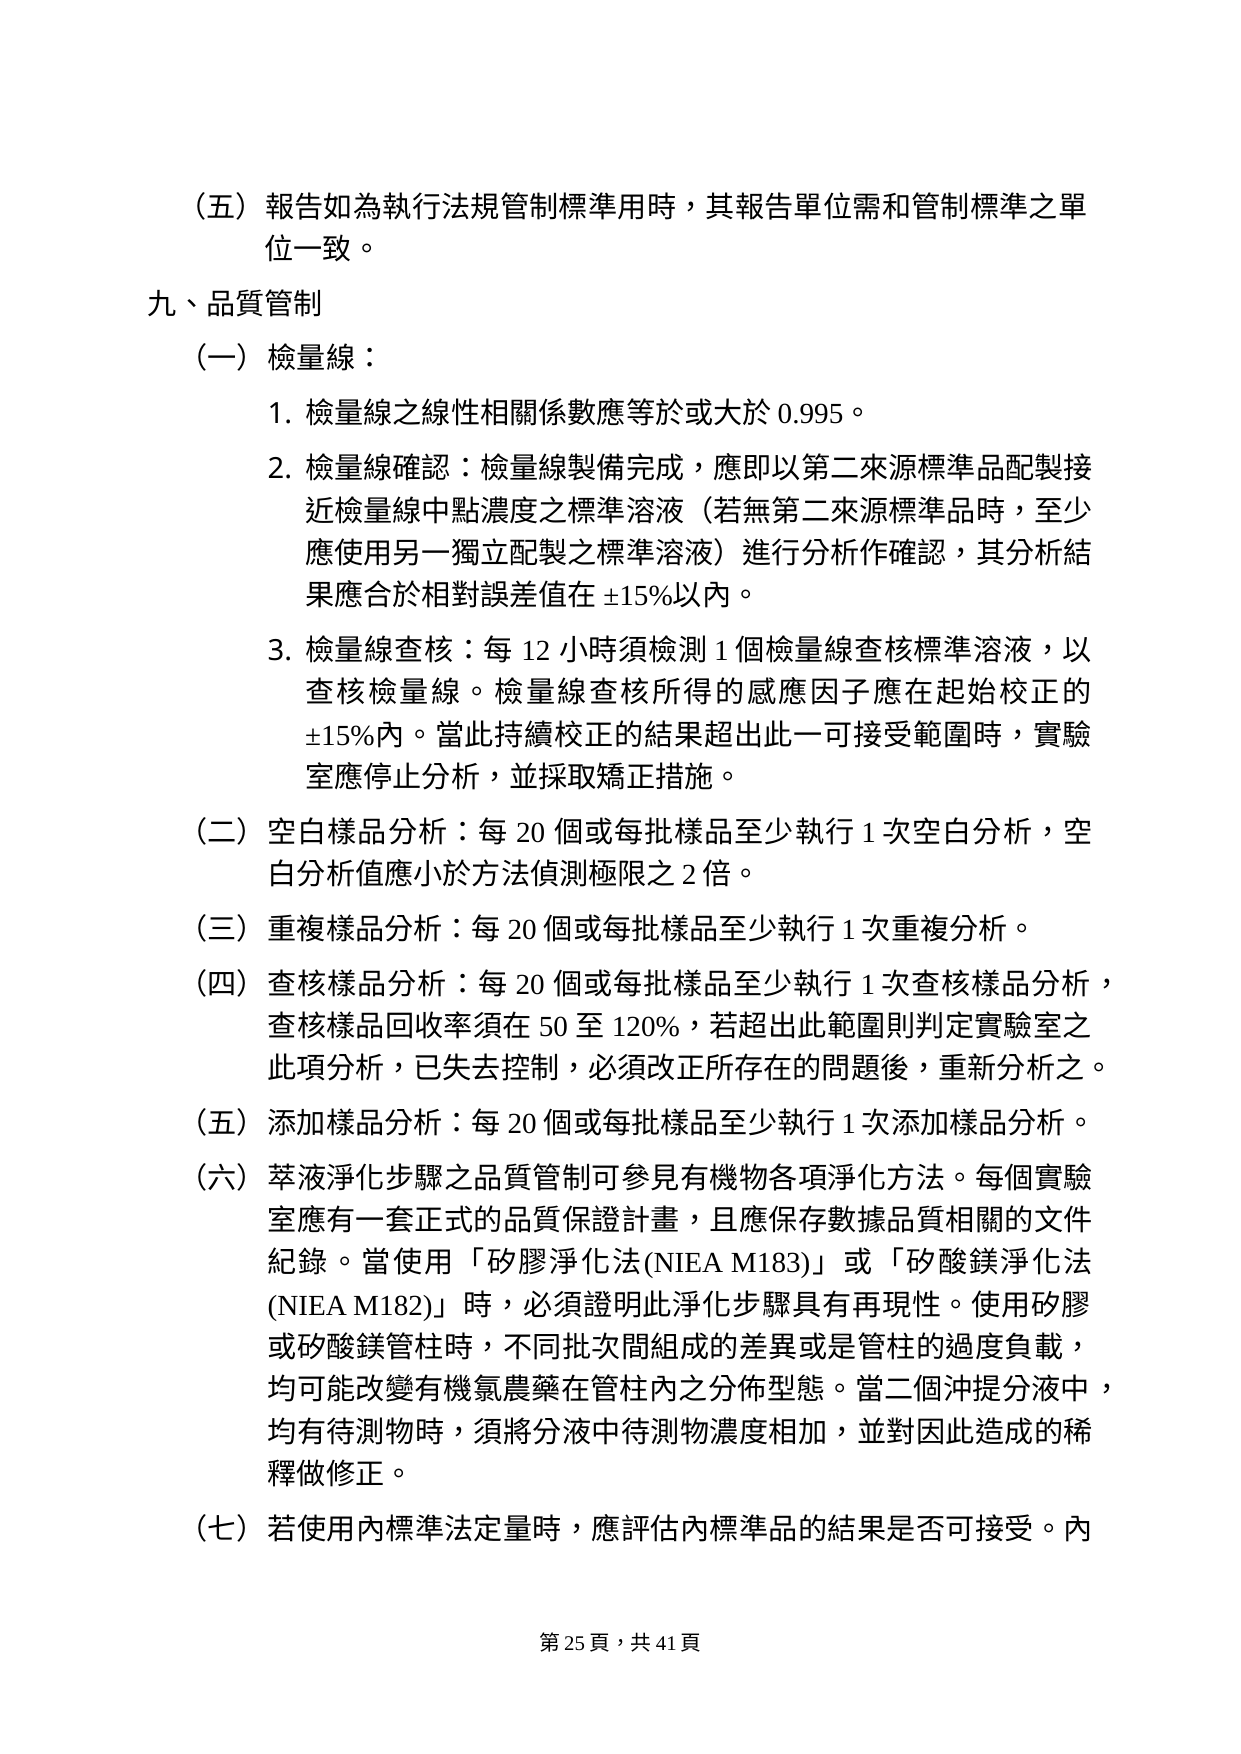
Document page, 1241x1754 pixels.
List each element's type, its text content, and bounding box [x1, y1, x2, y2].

list 查核樣品分析：每 20 個或每批樣品至少執行1次查核樣品分析，查核樣品回收率須在50 至 120%，若超出此範圍則判定實驗室之此項分析，已失去控制，必須改正所存在的問題後，重新分析之。 [178, 960, 1092, 1087]
list 重複樣品分析：每 20 個或每批樣品至少執行1次重複分析。 [178, 905, 1092, 948]
list 檢量線之線性相關係數應等於或大於0.995。 [267, 390, 1092, 432]
subtitle （五）報告如為執行法規管制標準用時，其報告單位需和管制標準之單位一致。 [177, 183, 1089, 268]
list 萃液淨化步驟之品質管制可參見有機物各項淨化方法。每個實驗室應有一套正式的品質保證計畫，且應保存數據品質相關的文件紀錄。當使用「矽膠淨化法(NIEA M183)」或「矽酸鎂淨化法(NIEA M182)」時，必須證明此淨化步驟具有再現性。使用矽膠或矽酸鎂管柱時，不同批次間組成的差異或是管柱的過度負載，均可能改變有機氯農藥在管柱內之分佈型態。當二個沖提分液中，均有待測物時，須將分液中待測物濃度相加，並對因此造成的稀釋做修正。 [178, 1154, 1092, 1493]
list 空白樣品分析：每 20 個或每批樣品至少執行1次空白分析，空白分析值應小於方法偵測極限之2倍。 [178, 808, 1092, 893]
text 九、品質管制 [148, 280, 1092, 323]
list 檢量線確認：檢量線製備完成，應即以第二來源標準品配製接近檢量線中點濃度之標準溶液（若無第二來源標準品時，至少應使用另一獨立配製之標準溶液）進行分析作確認，其分析結果應合於相對誤差值在 ±15%以內。 [267, 445, 1092, 614]
list 添加樣品分析：每 20 個或每批樣品至少執行1次添加樣品分析。 [178, 1099, 1092, 1142]
list 檢量線： [178, 335, 1092, 377]
list 若使用內標準法定量時，應評估內標準品的結果是否可接受。內標準品的測得面積與校正期間求得之平均面積的差異不可超過 -50%至100%。內標準品的尖峰面積超過此品保規範的所有樣品，均須重新分析。除此，內標準品之滯留時間若漂移超過30秒，樣品亦需重新分析。 [178, 1505, 1092, 1547]
list 檢量線查核：每 12 小時須檢測1個檢量線查核標準溶液，以查核檢量線。檢量線查核所得的感應因子應在起始校正的 ±15%內。當此持續校正的結果超出此一可接受範圍時，實驗室應停止分析，並採取矯正措施。 [267, 627, 1092, 796]
